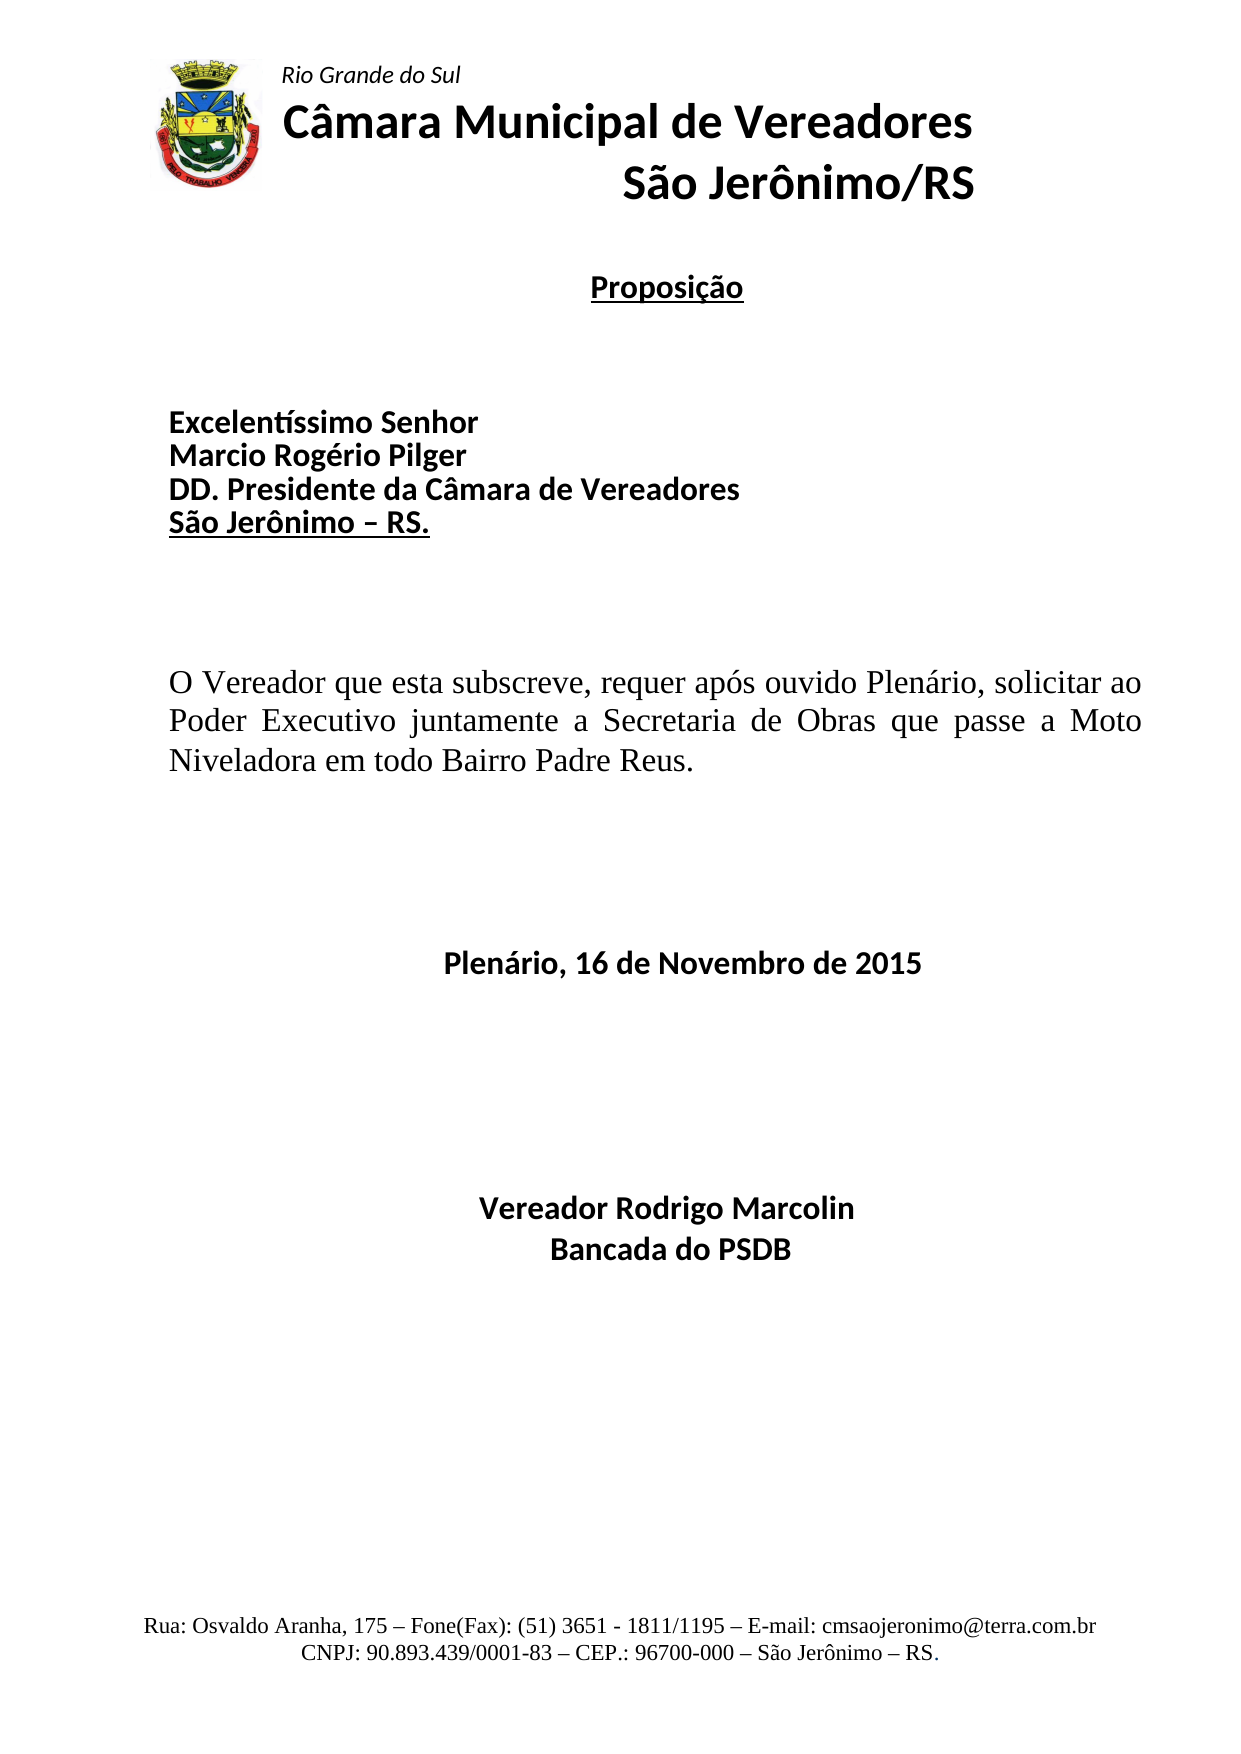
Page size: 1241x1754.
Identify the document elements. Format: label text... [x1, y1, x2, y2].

text O Vereador que esta subscreve, requer após ouvido Plenário, solicitar ao Poder Executivo juntamente a Secretaria de Obras que passe a Moto Niveladora em todo Bairro Padre Reus. [169, 662, 1144, 779]
text Vereador Rodrigo Marcolin [225, 1187, 1109, 1227]
text Plenário, 16 de Novembro de 2015 [225, 942, 1109, 983]
text Bancada do PSDB [225, 1227, 1109, 1268]
text DD. Presidente da Câmara de Vereadores [169, 473, 1109, 507]
text São Jerônimo – RS. [169, 507, 1109, 540]
text Excelentíssimo Senhor [169, 407, 1109, 440]
text Marcio Rogério Pilger [169, 440, 1109, 473]
subtitle Proposição [225, 266, 1109, 307]
